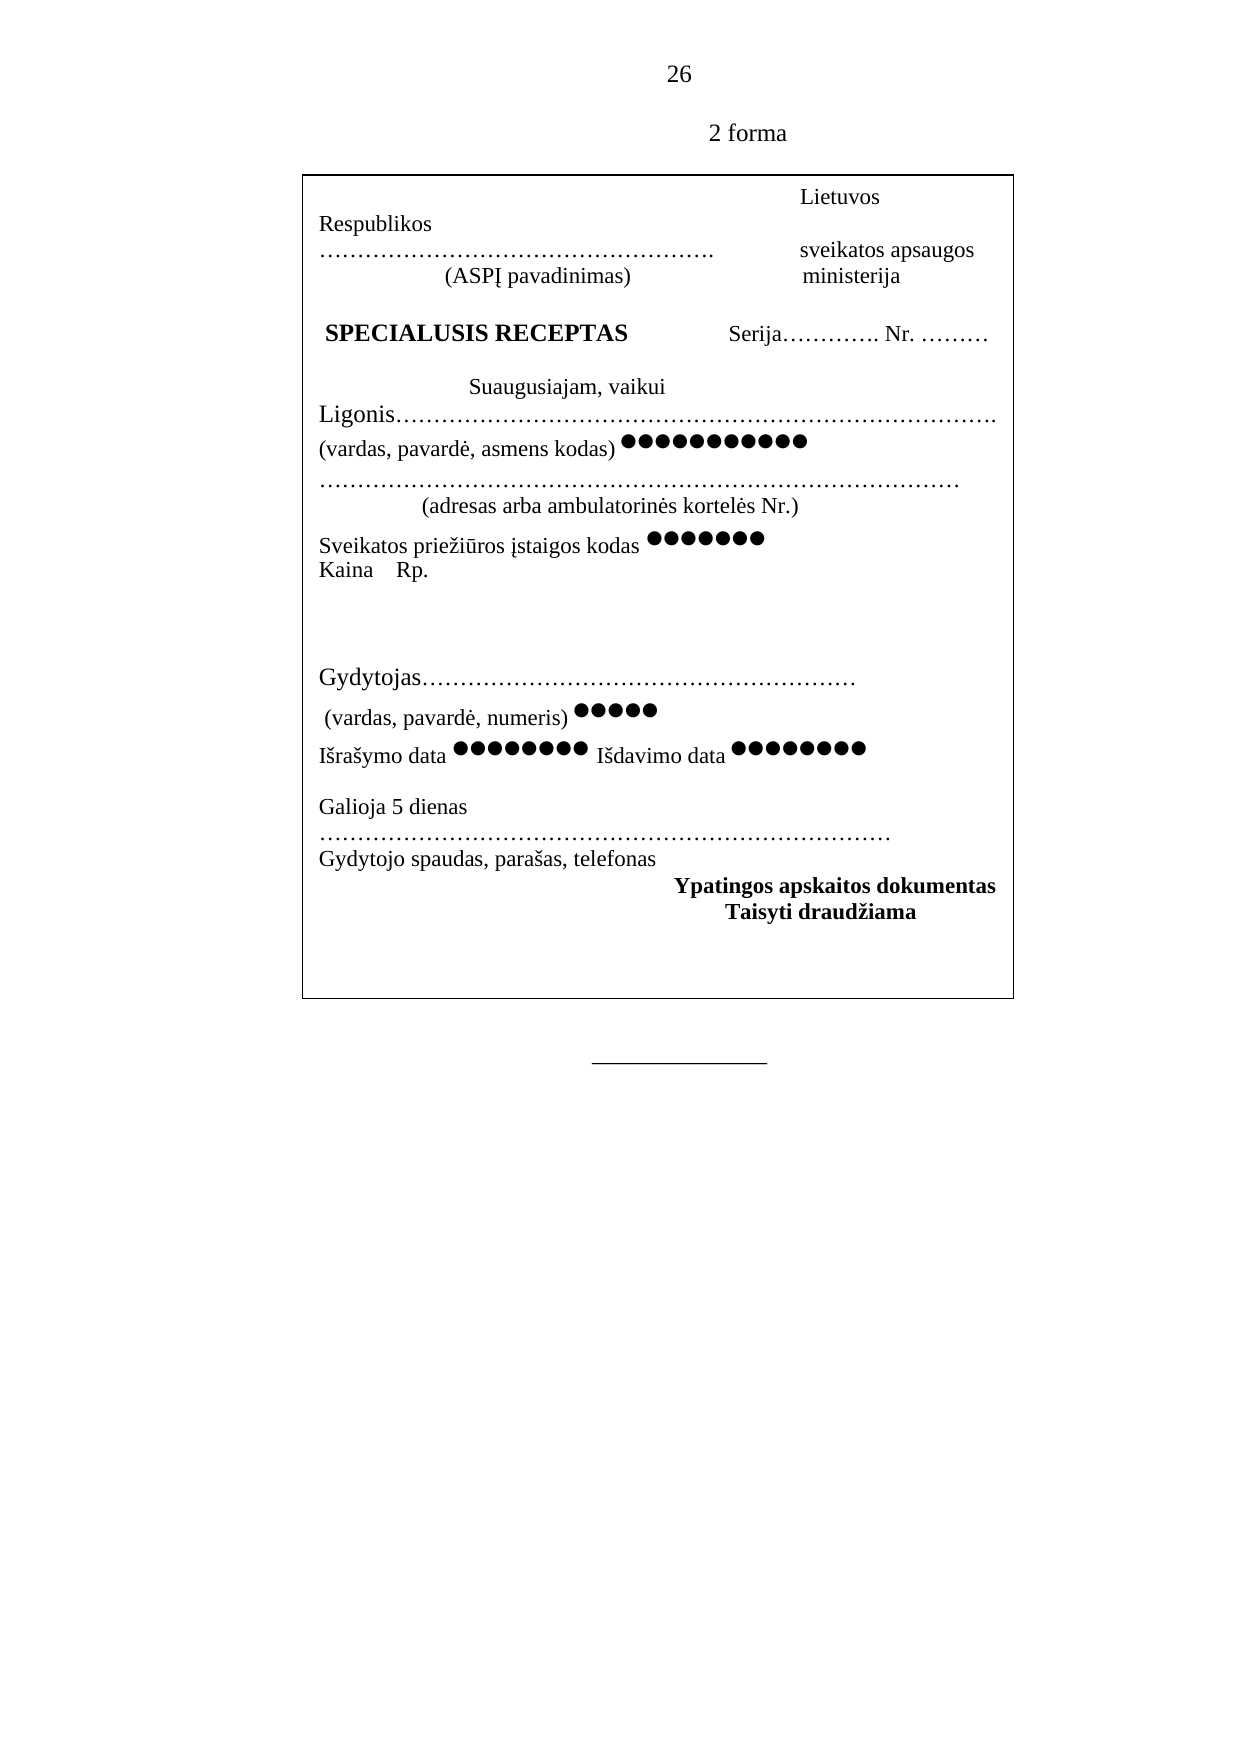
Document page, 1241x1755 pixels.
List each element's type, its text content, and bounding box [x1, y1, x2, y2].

text (adresas arba ambulatorinės kortelės Nr.) [318, 492, 998, 518]
text Taisyti draudžiama [318, 898, 998, 924]
text 2 forma [177, 118, 1181, 147]
text (vardas, pavardė, numeris)  [318, 691, 998, 728]
text ………………………………………………………………… [318, 819, 998, 845]
text Suaugusiajam, vaikui [318, 373, 998, 399]
text Ypatingos apskaitos dokumentas [318, 872, 998, 898]
text Išrašymo data  Išdavimo data  [318, 728, 998, 766]
text (ASPĮ pavadinimas) ministerija [318, 262, 998, 289]
text Kaina Rp. [318, 556, 998, 583]
text Lietuvos Respublikos [318, 183, 998, 236]
text ……………………………………………. sveikatos apsaugos [318, 236, 998, 262]
text Ligonis……………………………………………………………………. (vardas, pavardė, asmens kodas)  [318, 399, 998, 466]
text Galioja 5 dienas [318, 793, 998, 819]
text Sveikatos priežiūros įstaigos kodas  [318, 518, 998, 556]
text ………………………………………………………………………… [318, 466, 998, 492]
text Gydytojas………………………………………………… [318, 662, 998, 691]
text SPECIALUSIS RECEPTAS Serija…………. Nr. ……… [318, 318, 998, 346]
text ______________ [177, 1038, 1181, 1067]
text Gydytojo spaudas, parašas, telefonas [318, 845, 998, 872]
